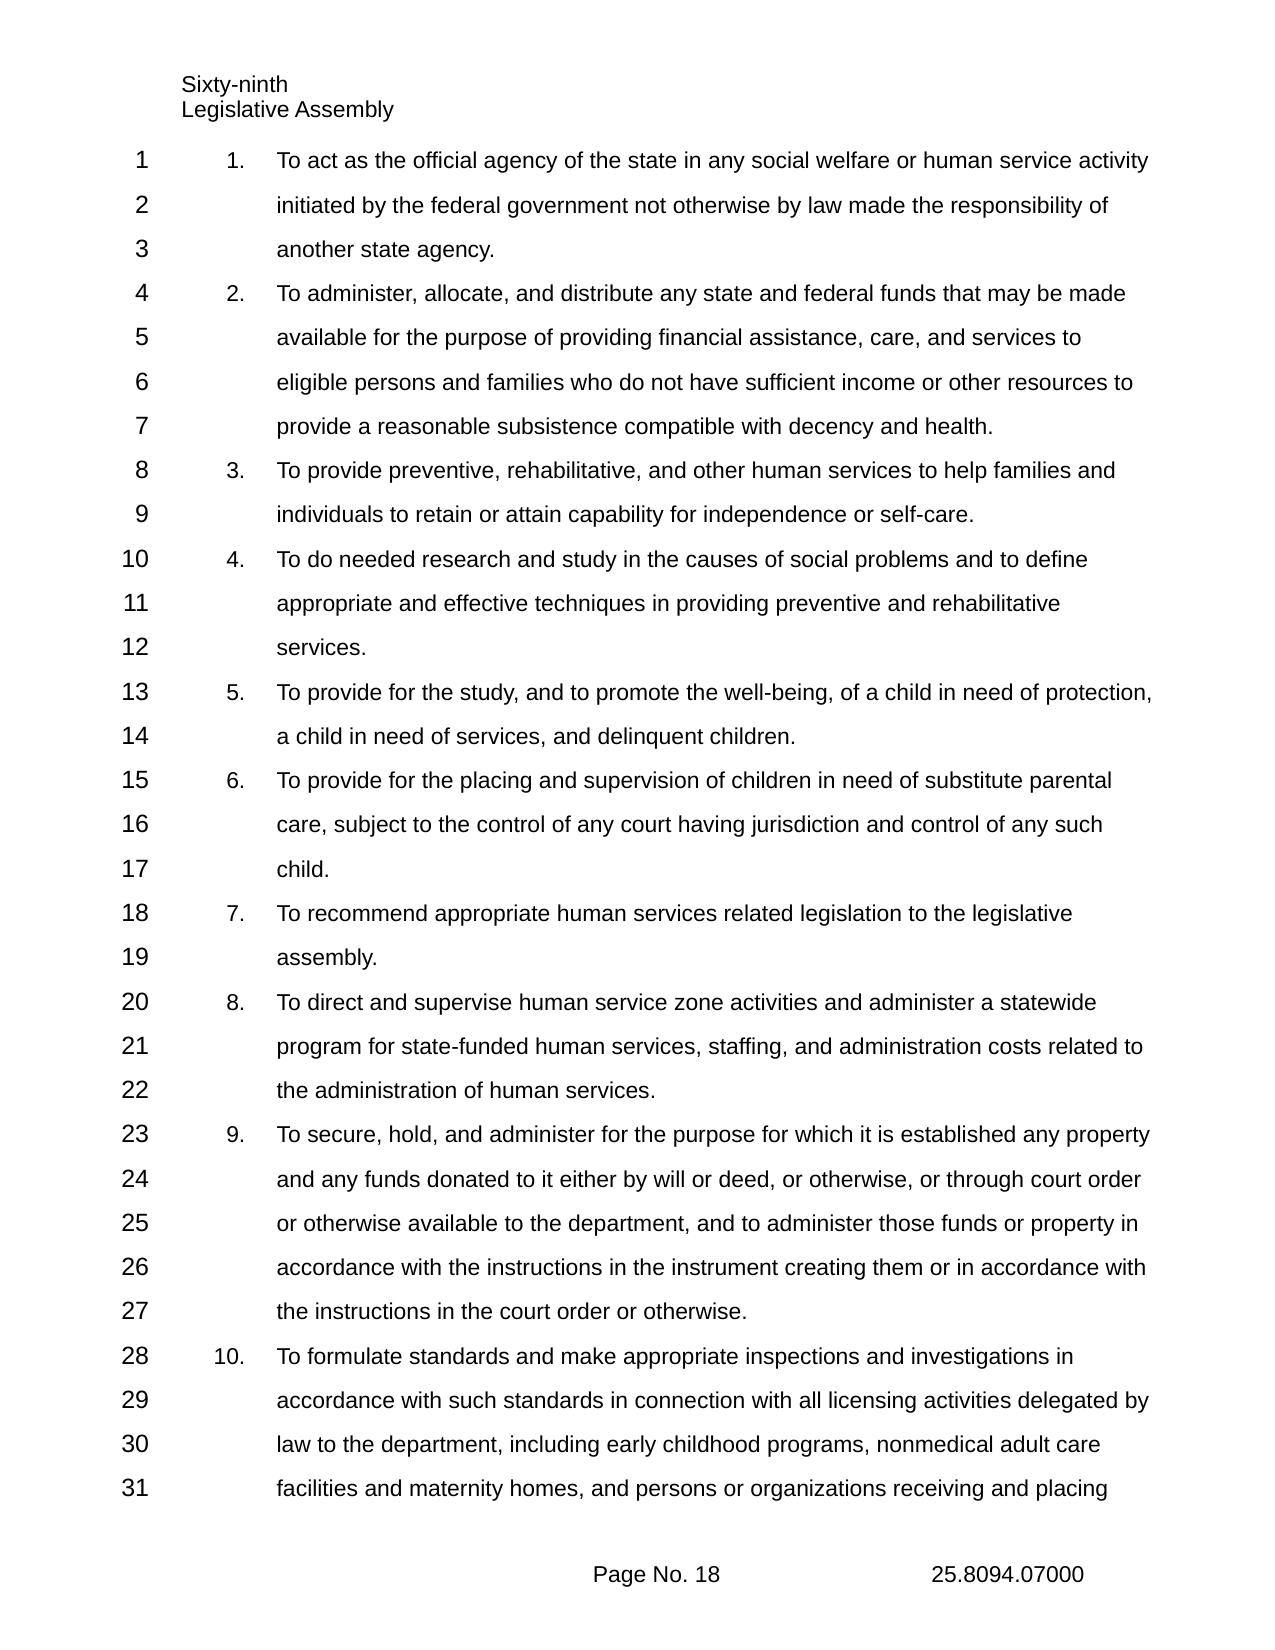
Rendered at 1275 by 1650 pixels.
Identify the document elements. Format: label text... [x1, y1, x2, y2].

text 10. To formulate standards and make appropriate inspections and investigations in accordance with such standards in connection with all licensing activities delegated by law to the department, including early childhood programs, nonmedical adult care facilities and maternity homes, and persons or organizations receiving and placing [181, 1329, 1154, 1506]
text 5. To provide for the study, and to promote the well‑being, of a child in need of protection, a child in need of services, and delinquent children. [181, 664, 1154, 753]
text 7. To recommend appropriate human services related legislation to the legislative assembly. [181, 886, 1154, 974]
text 3. To provide preventive, rehabilitative, and other human services to help families and individuals to retain or attain capability for independence or self‑care. [181, 443, 1154, 532]
text 9. To secure, hold, and administer for the purpose for which it is established any property and any funds donated to it either by will or deed, or otherwise, or through court order or otherwise available to the department, and to administer those funds or property in accordance with the instructions in the instrument creating them or in accordance with the instructions in the court order or otherwise. [181, 1107, 1154, 1329]
text 2. To administer, allocate, and distribute any state and federal funds that may be made available for the purpose of providing financial assistance, care, and services to eligible persons and families who do not have sufficient income or other resources to provide a reasonable subsistence compatible with decency and health. [181, 266, 1154, 443]
text 1. To act as the official agency of the state in any social welfare or human service activity initiated by the federal government not otherwise by law made the responsibility of another state agency. [181, 133, 1154, 266]
text 6. To provide for the placing and supervision of children in need of substitute parental care, subject to the control of any court having jurisdiction and control of any such child. [181, 753, 1154, 886]
text 8. To direct and supervise human service zone activities and administer a statewide program for state‑funded human services, staffing, and administration costs related to the administration of human services. [181, 974, 1154, 1107]
text 4. To do needed research and study in the causes of social problems and to define appropriate and effective techniques in providing preventive and rehabilitative services. [181, 532, 1154, 664]
